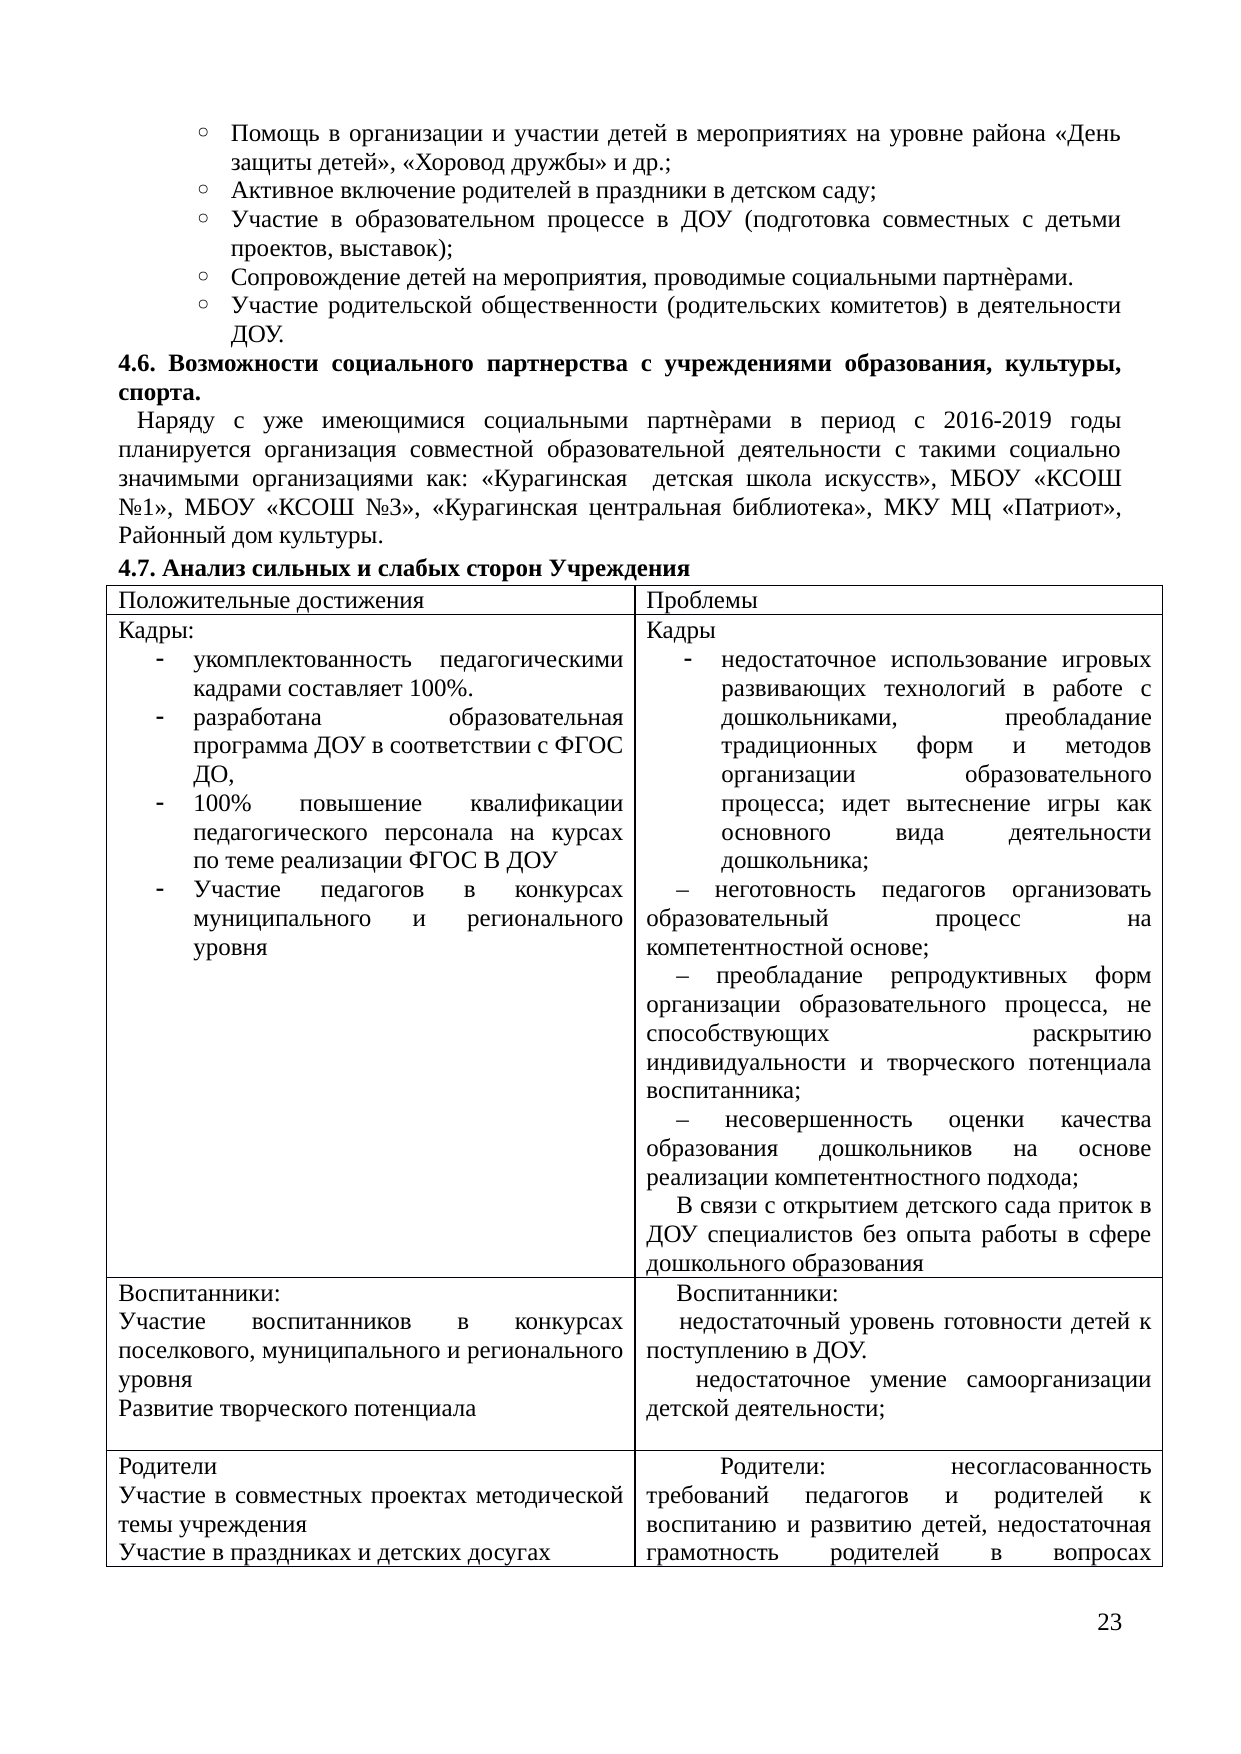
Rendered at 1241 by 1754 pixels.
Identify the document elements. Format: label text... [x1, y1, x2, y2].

list Участие родительской общественности (родительских комитетов) в деятельности ДОУ. [193, 291, 1122, 348]
list Сопровождение детей на мероприятия, проводимые социальными партнѐрами. [193, 262, 1122, 291]
list Участие в образовательном процессе в ДОУ (подготовка совместных с детьми проектов, выставок); [193, 204, 1122, 262]
list Активное включение родителей в праздники в детском саду; [193, 176, 1122, 204]
table_header Положительные достижения [107, 586, 634, 614]
list Помощь в организации и участии детей в мероприятиях на уровне района «День защиты детей», «Хоровод дружбы» и др.; [193, 118, 1122, 176]
table_cell Воспитанники: недостаточный уровень готовности детей к поступлению в ДОУ. недостаточное умение самоорганизации детской деятельности; [636, 1278, 1162, 1450]
text 4.7. Анализ сильных и слабых сторон Учреждения [118, 549, 1122, 583]
table_header Проблемы [636, 586, 1162, 614]
table_cell Кадры недостаточное использование игровых развивающих технологий в работе с дошкольниками, преобладание традиционных форм и методов организации образовательного процесса; идет вытеснение игры как основного вида деятельности дошкольника; – неготовность педагогов организовать образовательный процесс на компетентностной основе; – преобладание репродуктивных форм организации образовательного процесса, не способствующих раскрытию индивидуальности и творческого потенциала воспитанника; – несовершенность оценки качества образования дошкольников на основе реализации компетентностного подхода; В связи с открытием детского сада приток в ДОУ специалистов без опыта работы в сфере дошкольного образования [636, 615, 1162, 1277]
table_cell Воспитанники: Участие воспитанников в конкурсах поселкового, муниципального и регионального уровня Развитие творческого потенциала [107, 1278, 634, 1450]
table_cell Родители Участие в совместных проектах методической темы учреждения Участие в праздниках и детских досугах [107, 1451, 634, 1566]
table_cell Родители: несогласованность требований педагогов и родителей к воспитанию и развитию детей, недостаточная грамотность родителей в вопросах [636, 1451, 1162, 1566]
list Наряду с уже имеющимися социальными партнѐрами в период с 2016-2019 годы планируется организация совместной образовательной деятельности с такими социально значимыми организациями как: «Курагинская детская школа искусств», МБОУ «КСОШ №1», МБОУ «КСОШ №3», «Курагинская центральная библиотека», МКУ МЦ «Патриот», Районный дом культуры. [118, 406, 1122, 549]
table_cell Кадры: укомплектованность педагогическими кадрами составляет 100%. разработана образовательная программа ДОУ в соответствии с ФГОС ДО, 100% повышение квалификации педагогического персонала на курсах по теме реализации ФГОС В ДОУ Участие педагогов в конкурсах муниципального и регионального уровня [107, 615, 634, 1277]
list 4.6. Возможности социального партнерства с учреждениями образования, культуры, спорта. [118, 348, 1122, 406]
